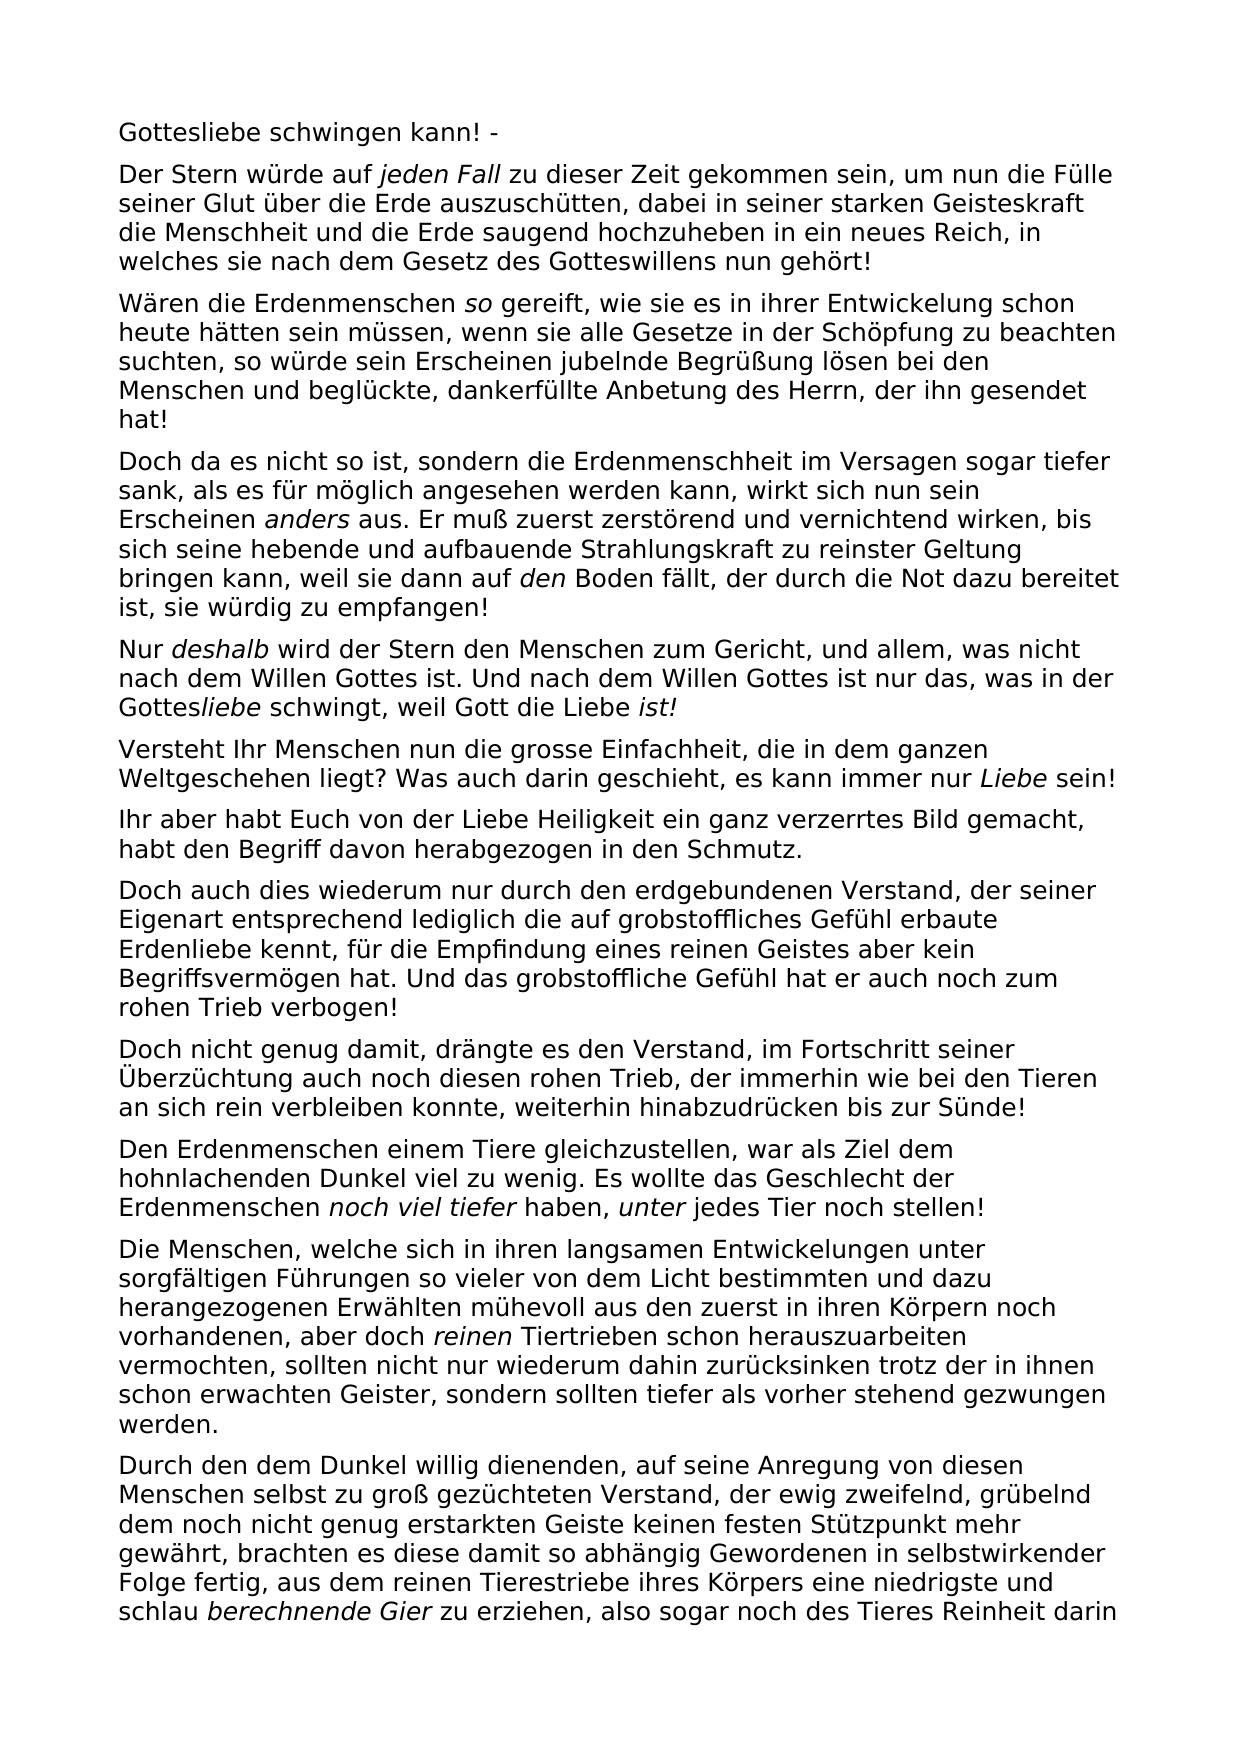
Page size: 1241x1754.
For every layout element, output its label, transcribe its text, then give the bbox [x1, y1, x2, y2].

text Doch auch dies wiederum nur durch den erdgebundenen Verstand, der seiner Eigenart entsprechend lediglich die auf grobstoffliches Gefühl erbaute Erdenliebe kennt, für die Empfindung eines reinen Geistes aber kein Begriffsvermögen hat. Und das grobstoffliche Gefühl hat er auch noch zum rohen Trieb verbogen! [118, 876, 1122, 1022]
text Wären die Erdenmenschen so gereift, wie sie es in ihrer Entwickelung schon heute hätten sein müssen, wenn sie alle Gesetze in der Schöpfung zu beachten suchten, so würde sein Erscheinen jubelnde Begrüßung lösen bei den Menschen und beglückte, dankerfüllte Anbetung des Herrn, der ihn gesendet hat! [118, 289, 1122, 435]
text Gottesliebe schwingen kann! - [118, 118, 1122, 147]
text Doch nicht genug damit, drängte es den Verstand, im Fortschritt seiner Überzüchtung auch noch diesen rohen Trieb, der immerhin wie bei den Tieren an sich rein verbleiben konnte, weiterhin hinabzudrücken bis zur Sünde! [118, 1035, 1122, 1122]
text Ihr aber habt Euch von der Liebe Heiligkeit ein ganz verzerrtes Bild gemacht, habt den Begriff davon herabgezogen in den Schmutz. [118, 806, 1122, 864]
text Doch da es nicht so ist, sondern die Erdenmenschheit im Versagen sogar tiefer sank, als es für möglich angesehen werden kann, wirkt sich nun sein Erscheinen anders aus. Er muß zuerst zerstörend und vernichtend wirken, bis sich seine hebende und aufbauende Strahlungskraft zu reinster Geltung bringen kann, weil sie dann auf den Boden fällt, der durch die Not dazu bereitet ist, sie würdig zu empfangen! [118, 447, 1122, 622]
text Der Stern würde auf jeden Fall zu dieser Zeit gekommen sein, um nun die Fülle seiner Glut über die Erde auszuschütten, dabei in seiner starken Geisteskraft die Menschheit und die Erde saugend hochzuheben in ein neues Reich, in welches sie nach dem Gesetz des Gotteswillens nun gehört! [118, 160, 1122, 276]
text Die Menschen, welche sich in ihren langsamen Entwickelungen unter sorgfältigen Führungen so vieler von dem Licht bestimmten und dazu herangezogenen Erwählten mühevoll aus den zuerst in ihren Körpern noch vorhandenen, aber doch reinen Tiertrieben schon herauszuarbeiten vermochten, sollten nicht nur wiederum dahin zurücksinken trotz der in ihnen schon erwachten Geister, sondern sollten tiefer als vorher stehend gezwungen werden. [118, 1235, 1122, 1439]
text Versteht Ihr Menschen nun die grosse Einfachheit, die in dem ganzen Weltgeschehen liegt? Was auch darin geschieht, es kann immer nur Liebe sein! [118, 735, 1122, 793]
text Durch den dem Dunkel willig dienenden, auf seine Anregung von diesen Menschen selbst zu groß gezüchteten Verstand, der ewig zweifelnd, grübelnd dem noch nicht genug erstarkten Geiste keinen festen Stützpunkt mehr gewährt, brachten es diese damit so abhängig Gewordenen in selbstwirkender Folge fertig, aus dem reinen Tierestriebe ihres Körpers eine niedrigste und schlau berechnende Gier zu erziehen, also sogar noch des Tieres Reinheit darin [118, 1451, 1122, 1626]
text Den Erdenmenschen einem Tiere gleichzustellen, war als Ziel dem hohnlachenden Dunkel viel zu wenig. Es wollte das Geschlecht der Erdenmenschen noch viel tiefer haben, unter jedes Tier noch stellen! [118, 1135, 1122, 1222]
text Nur deshalb wird der Stern den Menschen zum Gericht, und allem, was nicht nach dem Willen Gottes ist. Und nach dem Willen Gottes ist nur das, was in der Gottesliebe schwingt, weil Gott die Liebe ist! [118, 635, 1122, 722]
